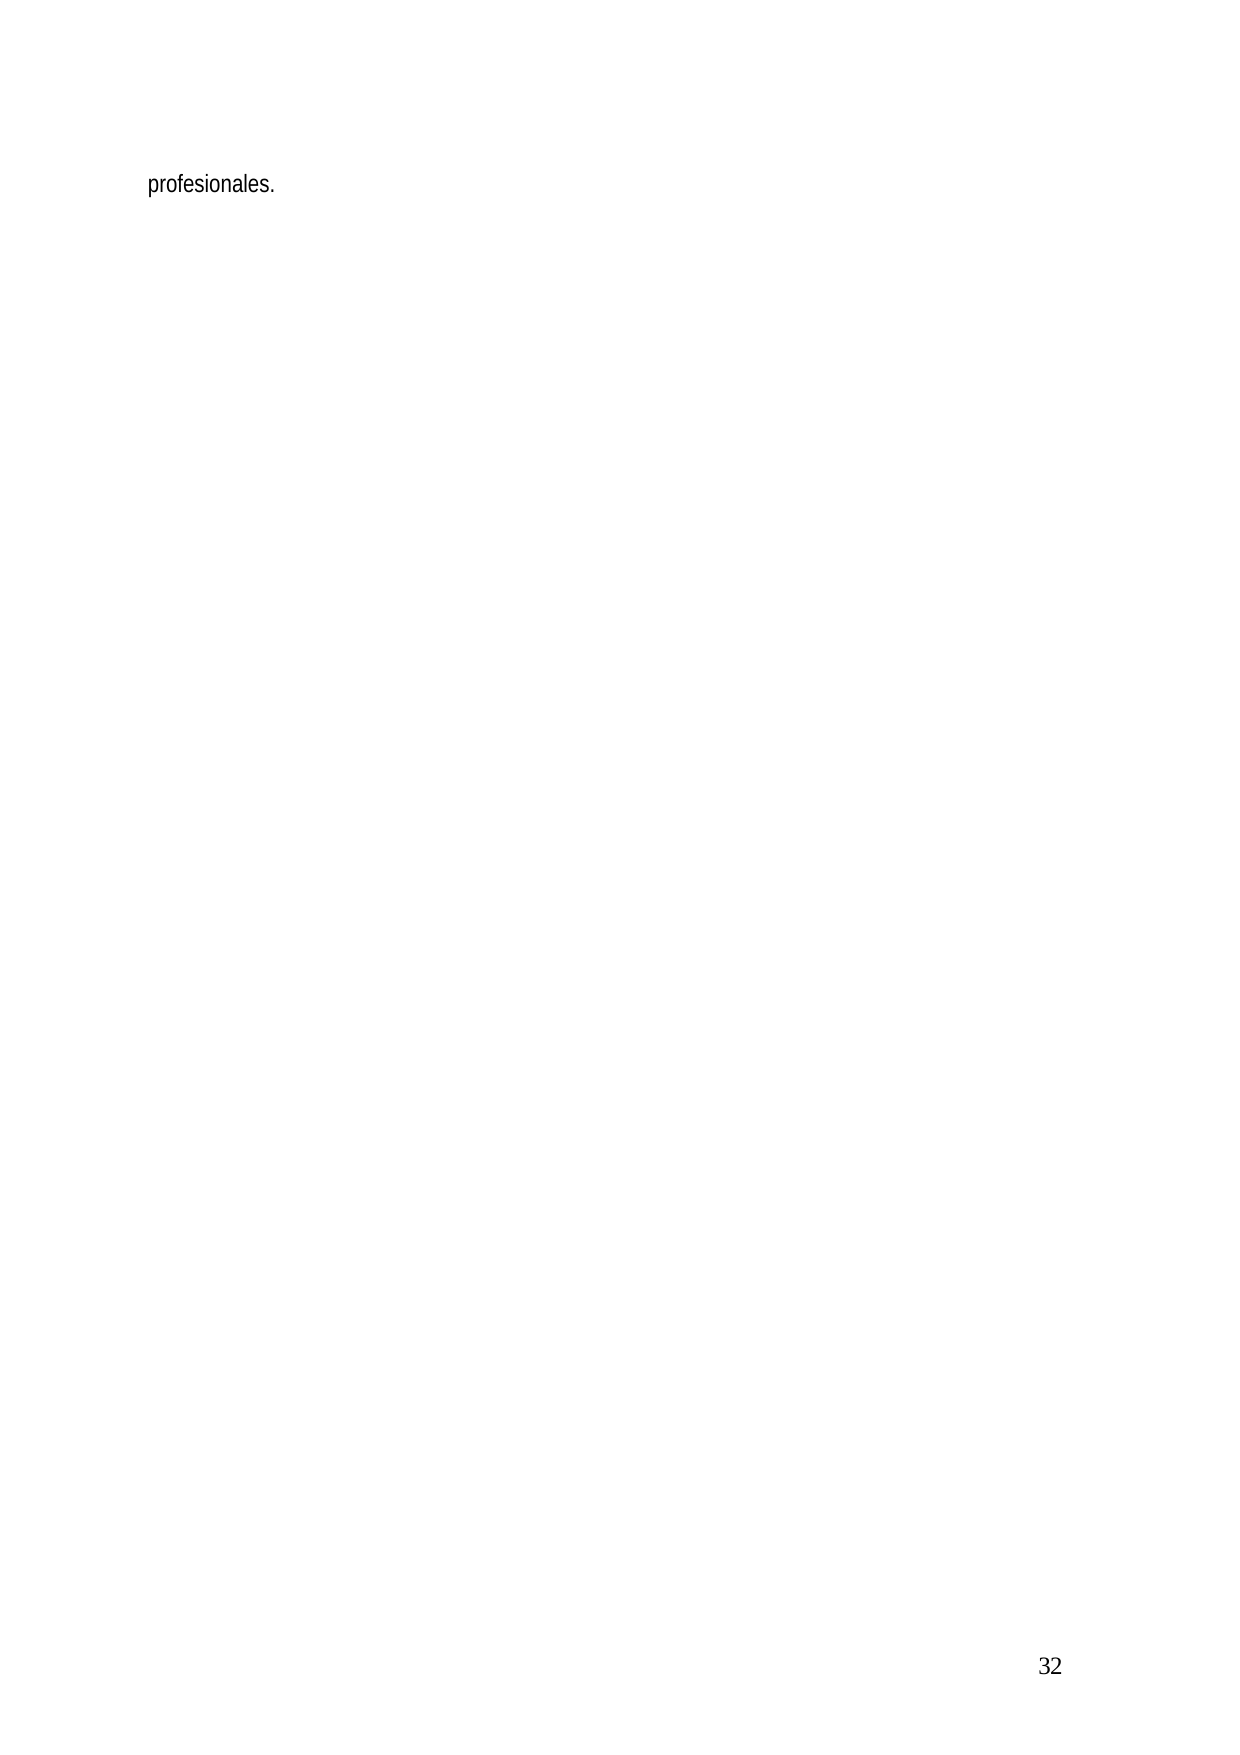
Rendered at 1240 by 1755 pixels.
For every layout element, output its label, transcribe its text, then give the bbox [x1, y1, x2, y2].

text profesionales. [148, 169, 1056, 197]
